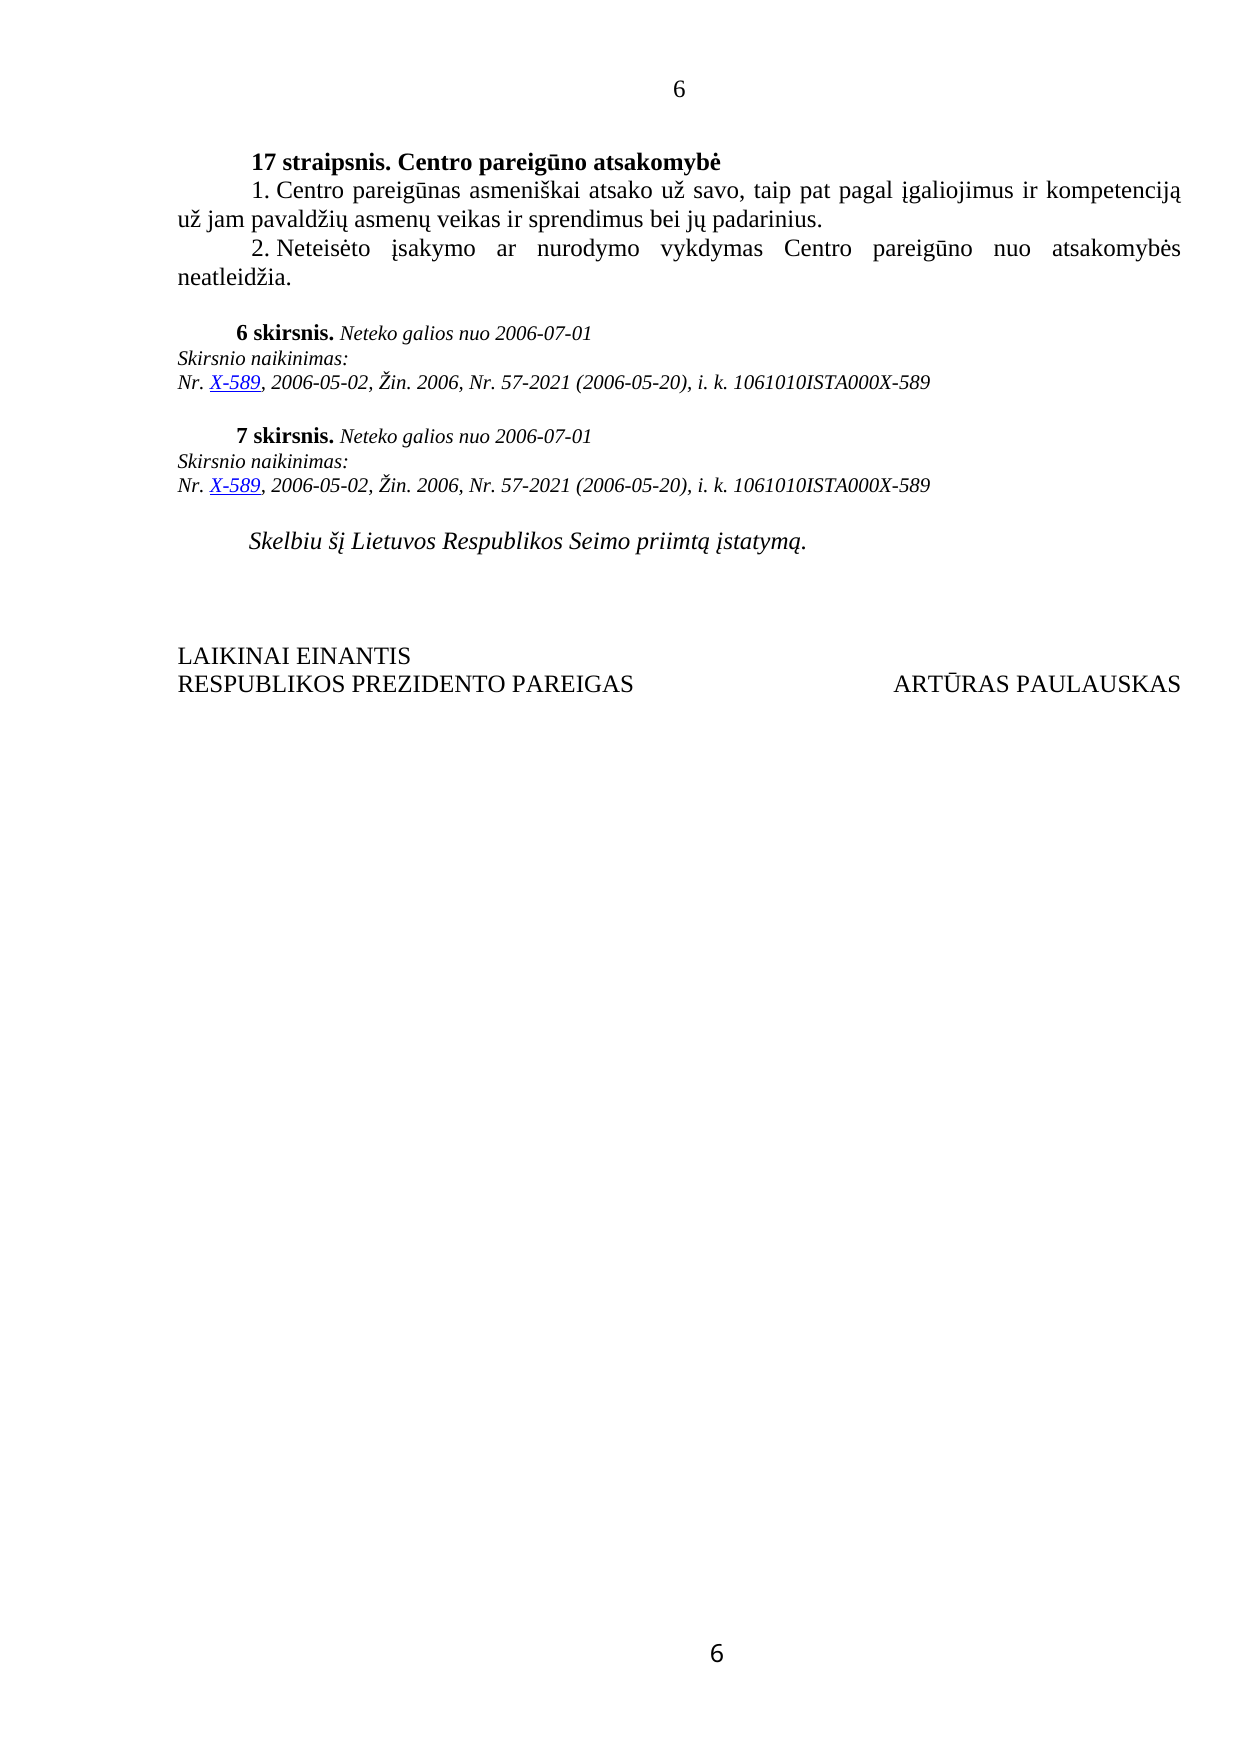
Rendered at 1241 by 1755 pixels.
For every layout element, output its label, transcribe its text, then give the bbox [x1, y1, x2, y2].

text RESPUBLIKOS PREZIDENTO PAREIGAS ARTŪRAS PAULAUSKAS [177, 669, 1181, 698]
text Skelbiu šį Lietuvos Respublikos Seimo priimtą įstatymą. [177, 526, 1181, 554]
text 6 skirsnis. Neteko galios nuo 2006-07-01 [177, 319, 1181, 346]
text Skirsnio naikinimas: [177, 449, 1181, 473]
text 17 straipsnis. Centro pareigūno atsakomybė [177, 147, 1181, 176]
text Skirsnio naikinimas: [177, 346, 1181, 370]
text Nr. X-589, 2006-05-02, Žin. 2006, Nr. 57-2021 (2006-05-20), i. k. 1061010ISTA000X-589 [177, 370, 1181, 394]
text 1. Centro pareigūnas asmeniškai atsako už savo, taip pat pagal įgaliojimus ir kompetenciją už jam pavaldžių asmenų veikas ir sprendimus bei jų padarinius. [177, 176, 1181, 233]
text Nr. X-589, 2006-05-02, Žin. 2006, Nr. 57-2021 (2006-05-20), i. k. 1061010ISTA000X-589 [177, 473, 1181, 497]
text LAIKINAI EINANTIS [177, 641, 1181, 669]
text 2. Neteisėto įsakymo ar nurodymo vykdymas Centro pareigūno nuo atsakomybės neatleidžia. [177, 233, 1181, 291]
text 7 skirsnis. Neteko galios nuo 2006-07-01 [177, 423, 1181, 449]
